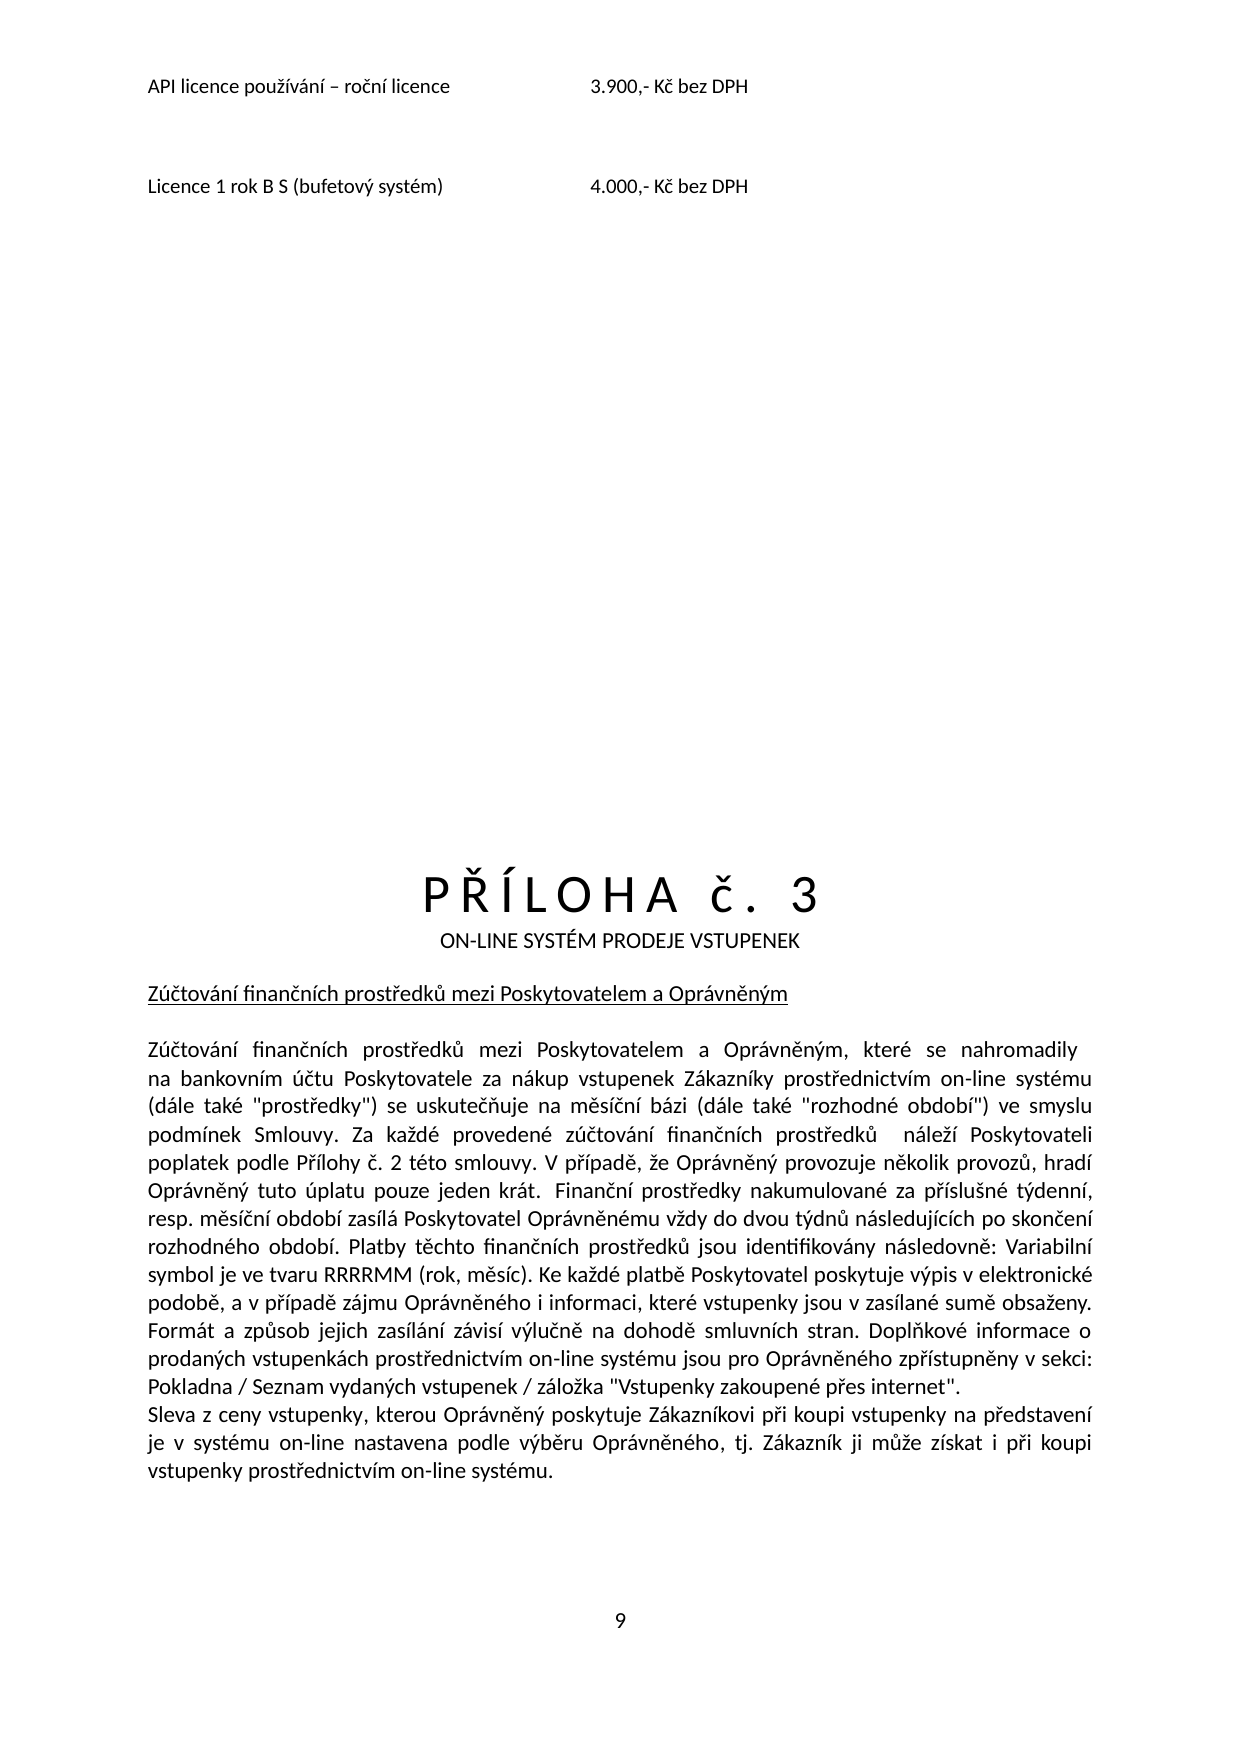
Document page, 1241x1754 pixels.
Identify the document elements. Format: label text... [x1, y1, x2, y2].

text Zúčtování finančních prostředků mezi Poskytovatelem a Oprávněným [148, 979, 1093, 1036]
text ON-LINE SYSTÉM PRODEJE VSTUPENEK [148, 926, 1093, 954]
text Licence 1 rok B S (bufetový systém) 4.000,- Kč bez DPH [148, 174, 1093, 199]
text PŘÍLOHA č. 3 [148, 860, 1093, 926]
text Sleva z ceny vstupenky, kterou Oprávněný poskytuje Zákazníkovi při koupi vstupenky na představení je v systému on-line nastavena podle výběru Oprávněného, tj. Zákazník ji může získat i při koupi vstupenky prostřednictvím on-line systému. [148, 1400, 1093, 1484]
text Zúčtování finančních prostředků mezi Poskytovatelem a Oprávněným, které se nahromadily na bankovním účtu Poskytovatele za nákup vstupenek Zákazníky prostřednictvím on-line systému (dále také "prostředky") se uskutečňuje na měsíční bázi (dále také "rozhodné období") ve smyslu podmínek Smlouvy. Za každé provedené zúčtování finančních prostředků náleží Poskytovateli poplatek podle Přílohy č. 2 této smlouvy. V případě, že Oprávněný provozuje několik provozů, hradí Oprávněný tuto úplatu pouze jeden krát. Finanční prostředky nakumulované za příslušné týdenní, resp. měsíční období zasílá Poskytovatel Oprávněnému vždy do dvou týdnů následujících po skončení rozhodného období. Platby těchto finančních prostředků jsou identifikovány následovně: Variabilní symbol je ve tvaru RRRRMM (rok, měsíc). Ke každé platbě Poskytovatel poskytuje výpis v elektronické podobě, a v případě zájmu Oprávněného i informaci, které vstupenky jsou v zasílané sumě obsaženy. Formát a způsob jejich zasílání závisí výlučně na dohodě smluvních stran. Doplňkové informace o prodaných vstupenkách prostřednictvím on-line systému jsou pro Oprávněného zpřístupněny v sekci: Pokladna / Seznam vydaných vstupenek / záložka "Vstupenky zakoupené přes internet". [148, 1036, 1093, 1400]
text API licence používání – roční licence 3.900,- Kč bez DPH [148, 74, 1093, 99]
